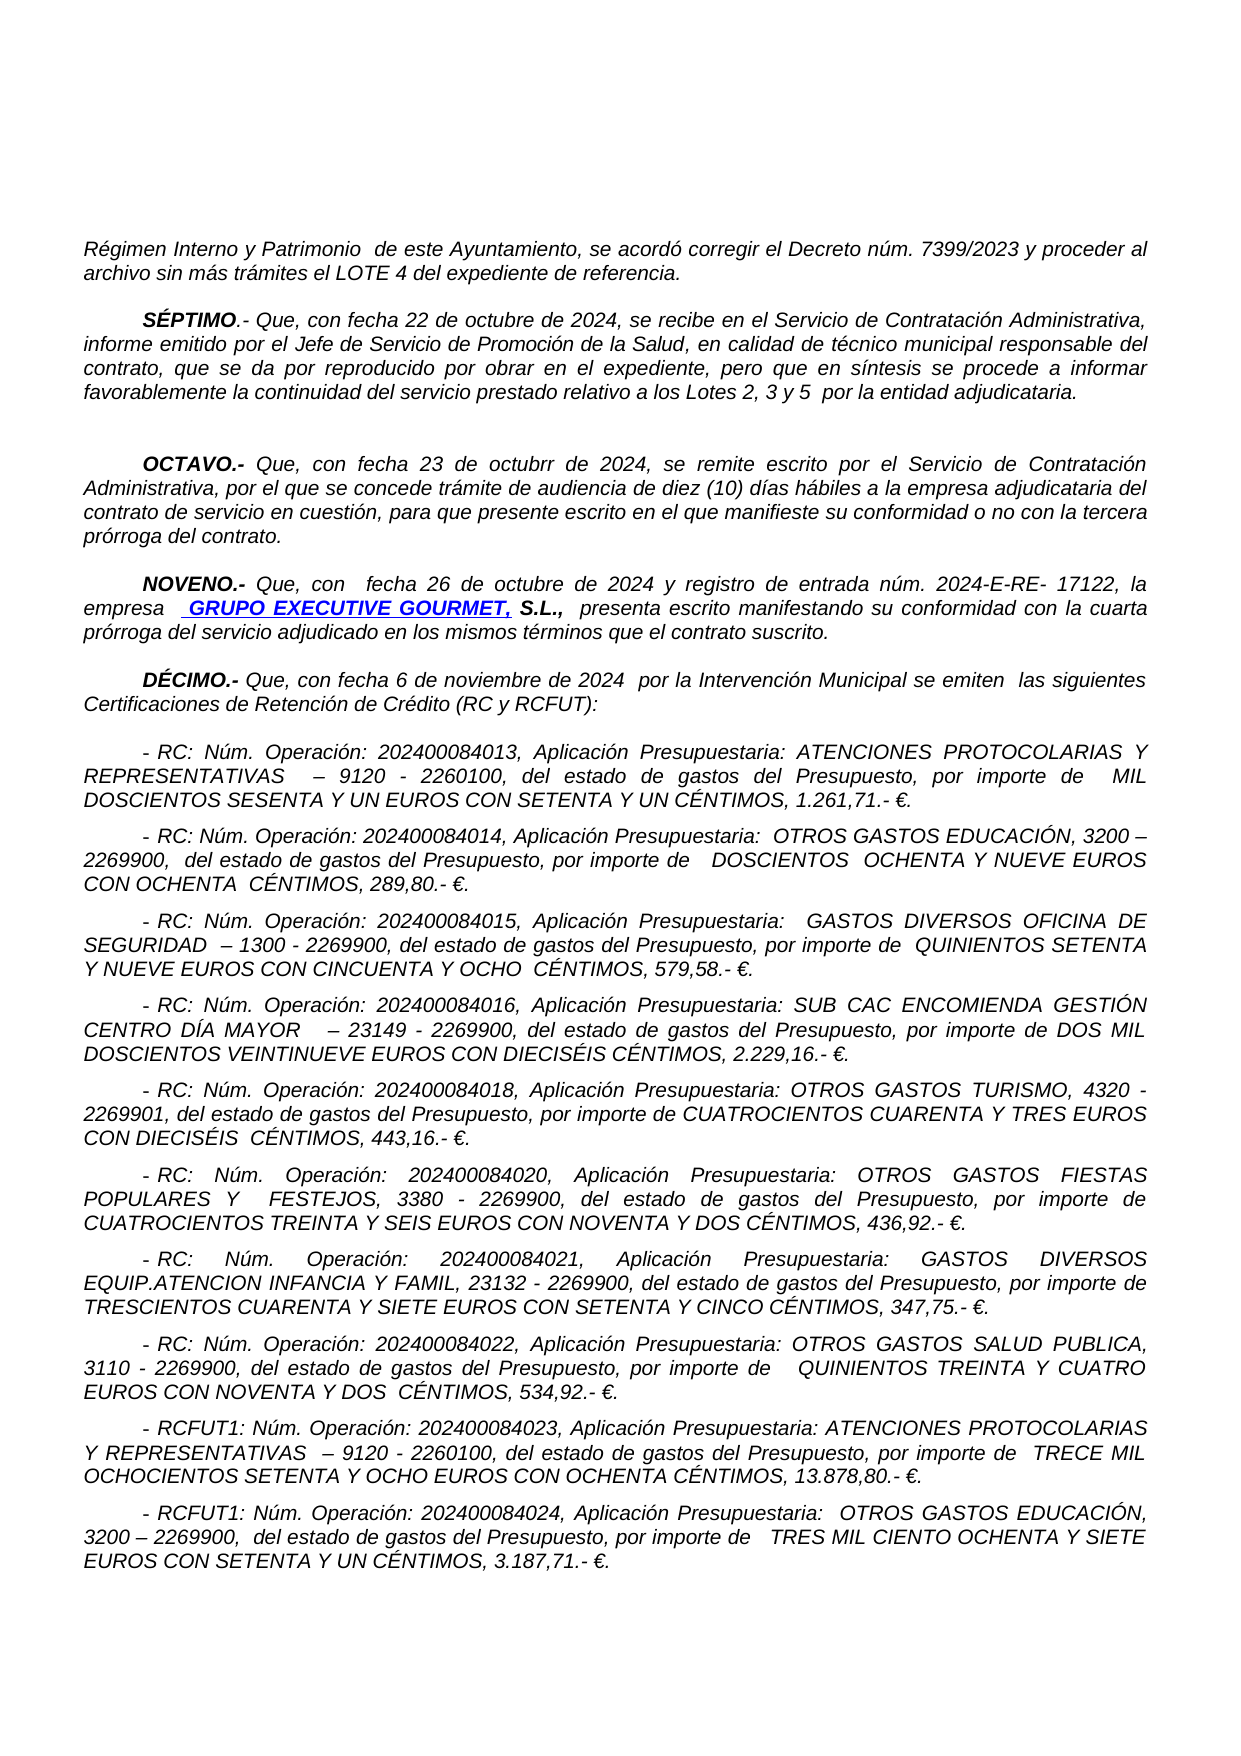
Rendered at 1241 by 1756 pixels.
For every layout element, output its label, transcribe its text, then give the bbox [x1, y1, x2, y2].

list RC: Núm. Operación: 202400084018, Aplicación Presupuestaria: OTROS GASTOS TURISMO, 4320 - 2269901, del estado de gastos del Presupuesto, por importe de CUATROCIENTOS CUARENTA Y TRES EUROS CON DIECISÉIS CÉNTIMOS, 443,16.- €. [83, 1078, 1148, 1150]
list RC: Núm. Operación: 202400084015, Aplicación Presupuestaria: GASTOS DIVERSOS OFICINA DE SEGURIDAD – 1300 - 2269900, del estado de gastos del Presupuesto, por importe de QUINIENTOS SETENTA Y NUEVE EUROS CON CINCUENTA Y OCHO CÉNTIMOS, 579,58.- €. [83, 909, 1148, 981]
list RC: Núm. Operación: 202400084014, Aplicación Presupuestaria: OTROS GASTOS EDUCACIÓN, 3200 – 2269900, del estado de gastos del Presupuesto, por importe de DOSCIENTOS OCHENTA Y NUEVE EUROS CON OCHENTA CÉNTIMOS, 289,80.- €. [83, 824, 1148, 896]
list RC: Núm. Operación: 202400084013, Aplicación Presupuestaria: ATENCIONES PROTOCOLARIAS Y REPRESENTATIVAS – 9120 - 2260100, del estado de gastos del Presupuesto, por importe de MIL DOSCIENTOS SESENTA Y UN EUROS CON SETENTA Y UN CÉNTIMOS, 1.261,71.- €. [83, 739, 1148, 812]
list RCFUT1: Núm. Operación: 202400084024, Aplicación Presupuestaria: OTROS GASTOS EDUCACIÓN, 3200 – 2269900, del estado de gastos del Presupuesto, por importe de TRES MIL CIENTO OCHENTA Y SIETE EUROS CON SETENTA Y UN CÉNTIMOS, 3.187,71.- €. [83, 1501, 1148, 1573]
list RC: Núm. Operación: 202400084016, Aplicación Presupuestaria: SUB CAC ENCOMIENDA GESTIÓN CENTRO DÍA MAYOR – 23149 - 2269900, del estado de gastos del Presupuesto, por importe de DOS MIL DOSCIENTOS VEINTINUEVE EUROS CON DIECISÉIS CÉNTIMOS, 2.229,16.- €. [83, 993, 1148, 1065]
text OCTAVO.- Que, con fecha 23 de octubrr de 2024, se remite escrito por el Servicio de Contratación Administrativa, por el que se concede trámite de audiencia de diez (10) días hábiles a la empresa adjudicataria del contrato de servicio en cuestión, para que presente escrito en el que manifieste su conformidad o no con la tercera prórroga del contrato. [83, 452, 1148, 548]
list RCFUT1: Núm. Operación: 202400084023, Aplicación Presupuestaria: ATENCIONES PROTOCOLARIAS Y REPRESENTATIVAS – 9120 - 2260100, del estado de gastos del Presupuesto, por importe de TRECE MIL OCHOCIENTOS SETENTA Y OCHO EUROS CON OCHENTA CÉNTIMOS, 13.878,80.- €. [83, 1416, 1148, 1488]
text DÉCIMO.- Que, con fecha 6 de noviembre de 2024 por la Intervención Municipal se emiten las siguientes Certificaciones de Retención de Crédito (RC y RCFUT): [83, 668, 1148, 716]
text Régimen Interno y Patrimonio de este Ayuntamiento, se acordó corregir el Decreto núm. 7399/2023 y proceder al archivo sin más trámites el LOTE 4 del expediente de referencia. [83, 236, 1148, 284]
list RC: Núm. Operación: 202400084021, Aplicación Presupuestaria: GASTOS DIVERSOS EQUIP.ATENCION INFANCIA Y FAMIL, 23132 - 2269900, del estado de gastos del Presupuesto, por importe de TRESCIENTOS CUARENTA Y SIETE EUROS CON SETENTA Y CINCO CÉNTIMOS, 347,75.- €. [83, 1247, 1148, 1319]
text NOVENO.- Que, con fecha 26 de octubre de 2024 y registro de entrada núm. 2024-E-RE- 17122, la empresa GRUPO EXECUTIVE GOURMET, S.L., presenta escrito manifestando su conformidad con la cuarta prórroga del servicio adjudicado en los mismos términos que el contrato suscrito. [83, 572, 1148, 644]
text SÉPTIMO.- Que, con fecha 22 de octubre de 2024, se recibe en el Servicio de Contratación Administrativa, informe emitido por el Jefe de Servicio de Promoción de la Salud, en calidad de técnico municipal responsable del contrato, que se da por reproducido por obrar en el expediente, pero que en síntesis se procede a informar favorablemente la continuidad del servicio prestado relativo a los Lotes 2, 3 y 5 por la entidad adjudicataria. [83, 308, 1148, 404]
list RC: Núm. Operación: 202400084022, Aplicación Presupuestaria: OTROS GASTOS SALUD PUBLICA, 3110 - 2269900, del estado de gastos del Presupuesto, por importe de QUINIENTOS TREINTA Y CUATRO EUROS CON NOVENTA Y DOS CÉNTIMOS, 534,92.- €. [83, 1332, 1148, 1404]
list RC: Núm. Operación: 202400084020, Aplicación Presupuestaria: OTROS GASTOS FIESTAS POPULARES Y FESTEJOS, 3380 - 2269900, del estado de gastos del Presupuesto, por importe de CUATROCIENTOS TREINTA Y SEIS EUROS CON NOVENTA Y DOS CÉNTIMOS, 436,92.- €. [83, 1162, 1148, 1234]
